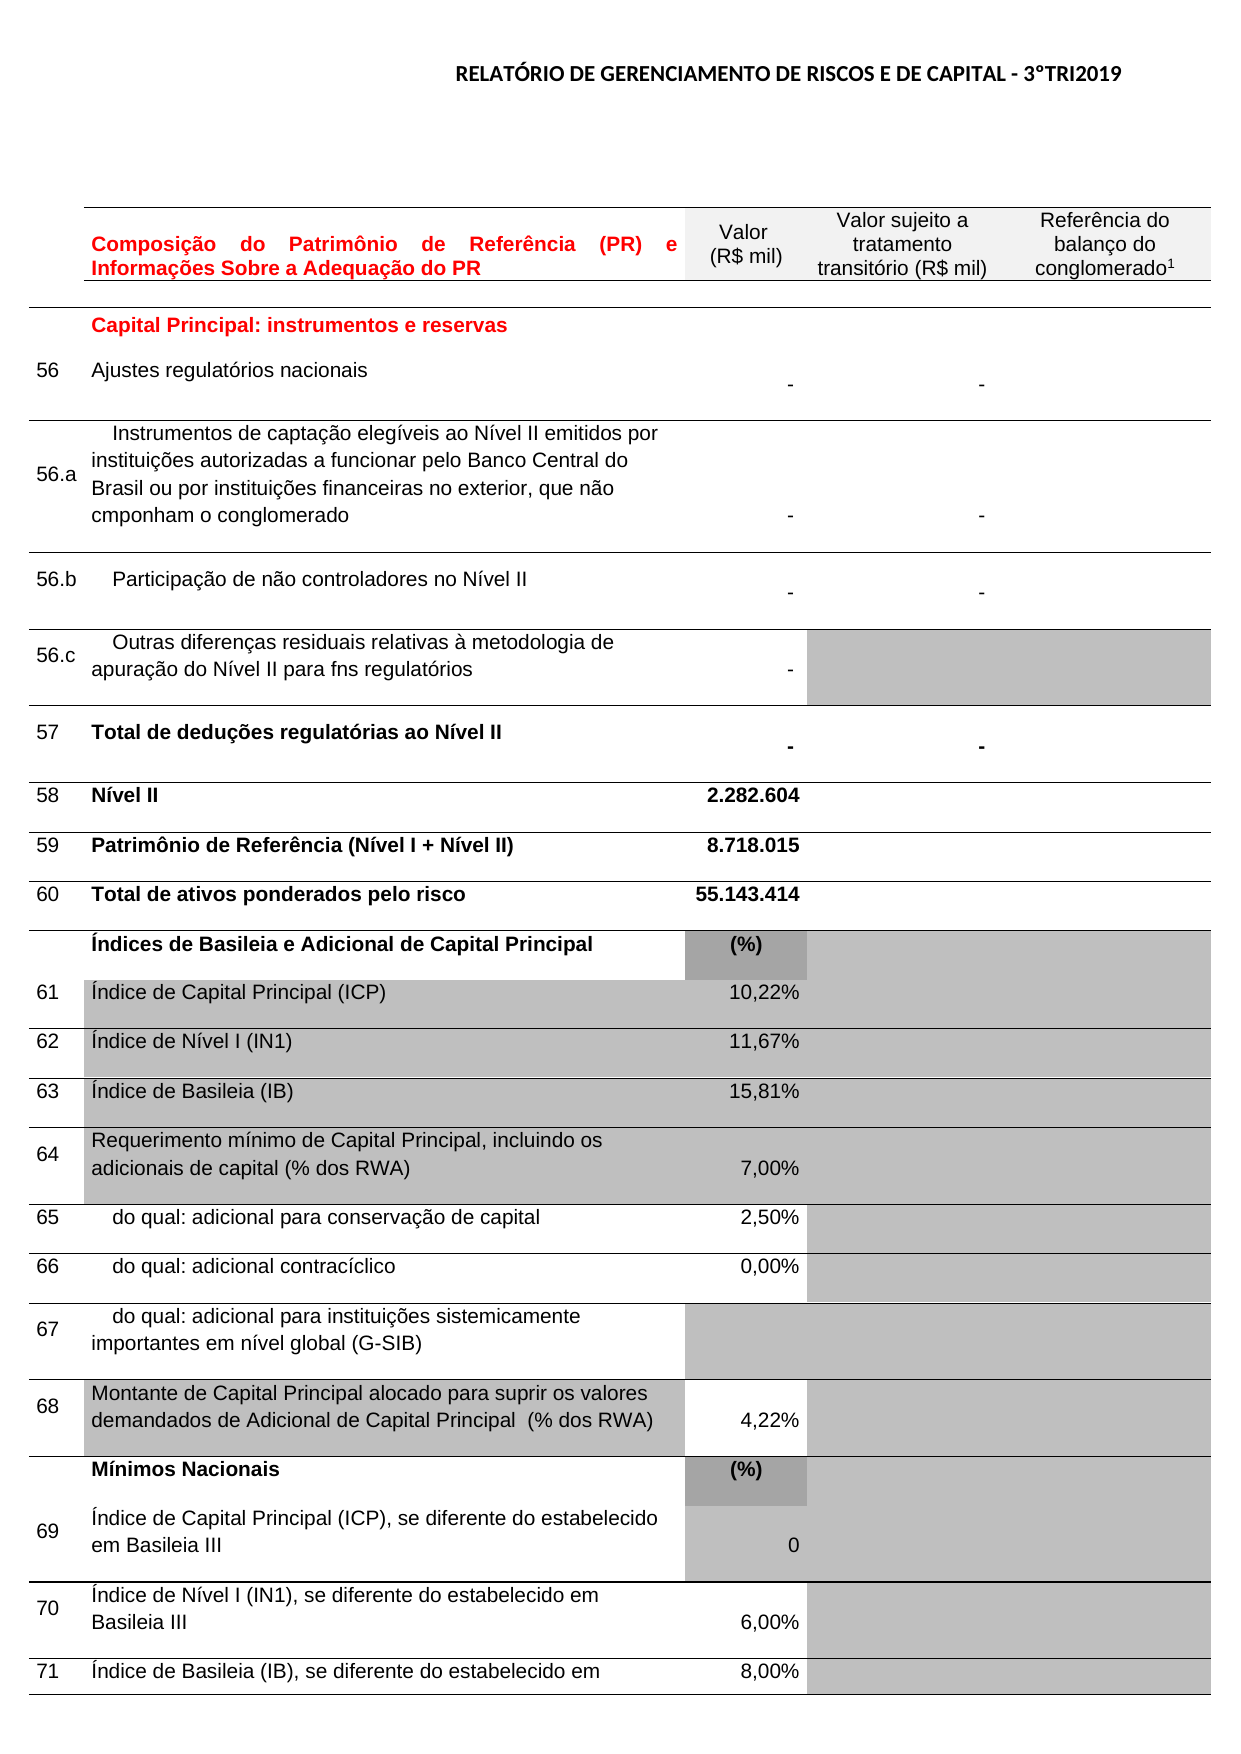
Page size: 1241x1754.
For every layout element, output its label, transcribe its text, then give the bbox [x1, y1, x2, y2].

table_cell - [807, 343, 998, 420]
table_cell 56 [29, 343, 84, 420]
table_cell [807, 931, 998, 980]
table_cell [685, 1304, 807, 1379]
table_cell do qual: adicional para conservação de capital [84, 1205, 685, 1253]
table_cell 6,00% [685, 1583, 807, 1658]
table_cell [685, 181, 807, 207]
table_cell - [685, 706, 807, 782]
table_cell 69 [29, 1506, 84, 1581]
table_cell do qual: adicional para instituições sistemicamente importantes em nível global (G-SIB) [84, 1304, 685, 1379]
table_cell Referência do balanço do conglomerado1 [998, 208, 1211, 280]
table_cell [998, 931, 1211, 980]
table_cell [998, 181, 1211, 207]
table_cell [807, 1128, 998, 1204]
table_cell [807, 281, 998, 307]
table_cell [807, 783, 998, 832]
table_cell [84, 181, 685, 207]
table_cell 7,00% [685, 1128, 807, 1204]
table_cell [998, 1304, 1211, 1379]
table_cell 71 [29, 1659, 84, 1694]
table_cell Patrimônio de Referência (Nível I + Nível II) [84, 833, 685, 881]
table_cell 67 [29, 1304, 84, 1379]
table_cell 0,00% [685, 1254, 807, 1302]
table_cell - [807, 421, 998, 552]
table_cell [998, 980, 1211, 1028]
table_cell 66 [29, 1254, 84, 1302]
table_cell 10,22% [685, 980, 807, 1028]
table_cell [998, 1205, 1211, 1253]
table_cell [998, 281, 1211, 307]
table_cell [998, 1457, 1211, 1506]
table_cell 59 [29, 833, 84, 881]
table_header [685, 148, 998, 181]
table_cell 8.718.015 [685, 833, 807, 881]
table_header [998, 148, 1211, 181]
table_cell Composição do Patrimônio de Referência (PR) e Informações Sobre a Adequação do PR [84, 208, 685, 280]
table_cell Nível II [84, 783, 685, 832]
table_cell Ajustes regulatórios nacionais [84, 343, 685, 420]
table_cell Outras diferenças residuais relativas à metodologia de apuração do Nível II para fns regulatórios [84, 630, 685, 705]
table_cell [685, 281, 807, 307]
table_cell 11,67% [685, 1029, 807, 1077]
table_cell [998, 1583, 1211, 1658]
table_cell Índice de Nível I (IN1), se diferente do estabelecido em Basileia III [84, 1583, 685, 1658]
table_cell [807, 833, 998, 881]
table_cell [29, 207, 84, 280]
table_cell [29, 931, 84, 980]
table_cell 57 [29, 706, 84, 782]
table_cell [807, 1457, 998, 1506]
table_cell [998, 308, 1211, 343]
table_cell 0 [685, 1506, 807, 1581]
table_cell Valor sujeito a tratamento transitório (R$ mil) [807, 208, 998, 280]
table_cell [807, 181, 998, 207]
table_cell [807, 1029, 998, 1077]
table_cell 2.282.604 [685, 783, 807, 832]
table_header [29, 148, 84, 181]
table_cell 63 [29, 1079, 84, 1127]
table_cell [998, 1254, 1211, 1302]
table_cell Índice de Basileia (IB), se diferente do estabelecido em [84, 1659, 685, 1694]
table_cell [998, 1128, 1211, 1204]
table_cell [998, 1659, 1211, 1694]
table_cell Requerimento mínimo de Capital Principal, incluindo os adicionais de capital (% dos RWA) [84, 1128, 685, 1204]
table_cell Índice de Nível I (IN1) [84, 1029, 685, 1077]
table_cell [998, 343, 1211, 420]
table_cell [807, 1079, 998, 1127]
table_cell 4,22% [685, 1380, 807, 1456]
table_cell [998, 1380, 1211, 1456]
table_cell Participação de não controladores no Nível II [84, 553, 685, 628]
table_cell [807, 630, 998, 705]
table_cell 61 [29, 980, 84, 1028]
table_cell Montante de Capital Principal alocado para suprir os valores demandados de Adicional de Capital Principal (% dos RWA) [84, 1380, 685, 1456]
table_cell [998, 783, 1211, 832]
table_cell [685, 308, 807, 343]
table_cell Total de deduções regulatórias ao Nível II [84, 706, 685, 782]
table_cell 70 [29, 1583, 84, 1658]
table_cell 65 [29, 1205, 84, 1253]
table_cell Índice de Capital Principal (ICP) [84, 980, 685, 1028]
table_cell [807, 882, 998, 930]
table_cell [998, 833, 1211, 881]
table_cell - [685, 630, 807, 705]
table_cell [807, 1506, 998, 1581]
table_cell 15,81% [685, 1079, 807, 1127]
table_cell [807, 1583, 998, 1658]
table_cell [998, 1506, 1211, 1581]
table_cell [998, 630, 1211, 705]
table_cell [807, 308, 998, 343]
table_cell Índices de Basileia e Adicional de Capital Principal [84, 931, 685, 980]
table_cell - [807, 553, 998, 628]
table_cell [998, 706, 1211, 782]
table_cell - [807, 706, 998, 782]
table_cell - [685, 343, 807, 420]
table_cell [998, 553, 1211, 628]
table_cell [29, 308, 84, 343]
table_cell [29, 181, 84, 207]
table_cell [807, 1254, 998, 1302]
table_cell [84, 281, 685, 307]
table_cell 56.a [29, 421, 84, 552]
table_cell Índice de Basileia (IB) [84, 1079, 685, 1127]
table_cell (%) [685, 1457, 807, 1506]
table_cell do qual: adicional contracíclico [84, 1254, 685, 1302]
table_cell 56.c [29, 630, 84, 705]
table_cell 68 [29, 1380, 84, 1456]
table_cell Capital Principal: instrumentos e reservas [84, 308, 685, 343]
table_cell Total de ativos ponderados pelo risco [84, 882, 685, 930]
table_cell (%) [685, 931, 807, 980]
table_cell 60 [29, 882, 84, 930]
table_cell [998, 1079, 1211, 1127]
table_cell - [685, 421, 807, 552]
table_cell Índice de Capital Principal (ICP), se diferente do estabelecido em Basileia III [84, 1506, 685, 1581]
table_cell 56.b [29, 553, 84, 628]
table_cell Instrumentos de captação elegíveis ao Nível II emitidos por instituições autorizadas a funcionar pelo Banco Central do Brasil ou por instituições financeiras no exterior, que não cmponham o conglomerado [84, 421, 685, 552]
table_cell [807, 980, 998, 1028]
table_cell 64 [29, 1128, 84, 1204]
table_header [84, 148, 685, 181]
table_cell [807, 1205, 998, 1253]
table_cell [998, 421, 1211, 552]
table_cell [807, 1380, 998, 1456]
table_cell 2,50% [685, 1205, 807, 1253]
table_cell 62 [29, 1029, 84, 1077]
table_cell 8,00% [685, 1659, 807, 1694]
table_cell Mínimos Nacionais [84, 1457, 685, 1506]
table_cell [998, 1029, 1211, 1077]
table_cell [807, 1304, 998, 1379]
table_cell - [685, 553, 807, 628]
table_cell [29, 1457, 84, 1506]
table_cell 55.143.414 [685, 882, 807, 930]
table_cell [807, 1659, 998, 1694]
table_cell 58 [29, 783, 84, 832]
table_cell [29, 280, 84, 307]
table_cell Valor (R$ mil) [685, 208, 807, 280]
table_cell [998, 882, 1211, 930]
